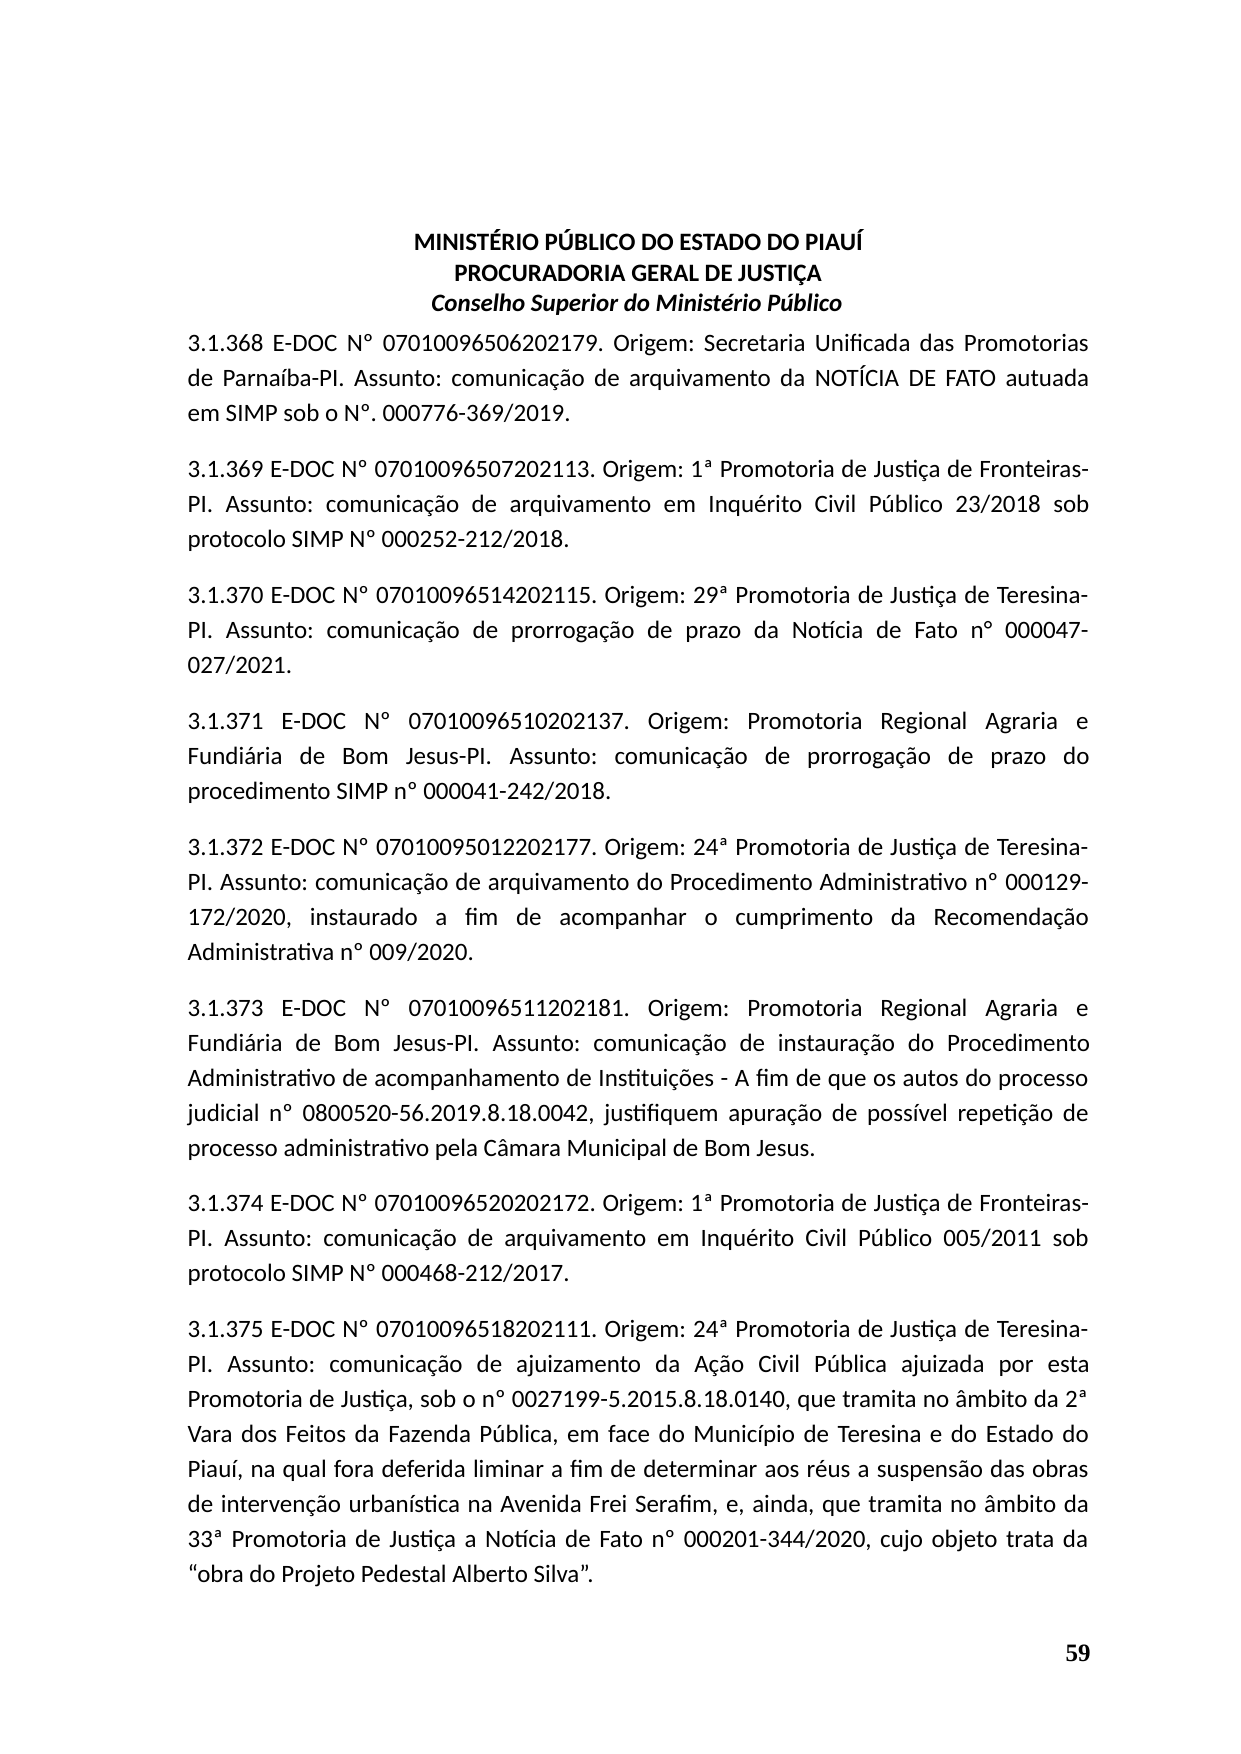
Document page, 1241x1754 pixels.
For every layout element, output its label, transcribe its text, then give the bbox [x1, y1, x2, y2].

text 3.1.370 E-DOC Nº 07010096514202115. Origem: 29ª Promotoria de Justiça de Teresina-PI. Assunto: comunicação de prorrogação de prazo da Notícia de Fato n° 000047-027/2021. [187, 579, 1090, 680]
text 3.1.374 E-DOC Nº 07010096520202172. Origem: 1ª Promotoria de Justiça de Fronteiras-PI. Assunto: comunicação de arquivamento em Inquérito Civil Público 005/2011 sob protocolo SIMP Nº 000468-212/2017. [187, 1187, 1090, 1288]
text 3.1.373 E-DOC Nº 07010096511202181. Origem: Promotoria Regional Agraria e Fundiária de Bom Jesus-PI. Assunto: comunicação de instauração do Procedimento Administrativo de acompanhamento de Instituições - A fim de que os autos do processo judicial nº 0800520-56.2019.8.18.0042, justifiquem apuração de possível repetição de processo administrativo pela Câmara Municipal de Bom Jesus. [187, 992, 1090, 1162]
text 3.1.372 E-DOC Nº 07010095012202177. Origem: 24ª Promotoria de Justiça de Teresina-PI. Assunto: comunicação de arquivamento do Procedimento Administrativo nº 000129-172/2020, instaurado a fim de acompanhar o cumprimento da Recomendação Administrativa nº 009/2020. [187, 831, 1090, 966]
text 3.1.375 E-DOC Nº 07010096518202111. Origem: 24ª Promotoria de Justiça de Teresina-PI. Assunto: comunicação de ajuizamento da Ação Civil Pública ajuizada por esta Promotoria de Justiça, sob o nº 0027199-5.2015.8.18.0140, que tramita no âmbito da 2ª Vara dos Feitos da Fazenda Pública, em face do Município de Teresina e do Estado do Piauí, na qual fora deferida liminar a fim de determinar aos réus a suspensão das obras de intervenção urbanística na Avenida Frei Serafim, e, ainda, que tramita no âmbito da 33ª Promotoria de Justiça a Notícia de Fato nº 000201-344/2020, cujo objeto trata da “obra do Projeto Pedestal Alberto Silva”. [187, 1313, 1090, 1589]
text 3.1.371 E-DOC Nº 07010096510202137. Origem: Promotoria Regional Agraria e Fundiária de Bom Jesus-PI. Assunto: comunicação de prorrogação de prazo do procedimento SIMP nº 000041-242/2018. [187, 705, 1090, 806]
text 3.1.369 E-DOC Nº 07010096507202113. Origem: 1ª Promotoria de Justiça de Fronteiras-PI. Assunto: comunicação de arquivamento em Inquérito Civil Público 23/2018 sob protocolo SIMP Nº 000252-212/2018. [187, 453, 1090, 554]
text 3.1.368 E-DOC Nº 07010096506202179. Origem: Secretaria Unificada das Promotorias de Parnaíba-PI. Assunto: comunicação de arquivamento da NOTÍCIA DE FATO autuada em SIMP sob o Nº. 000776-369/2019. [187, 327, 1090, 428]
